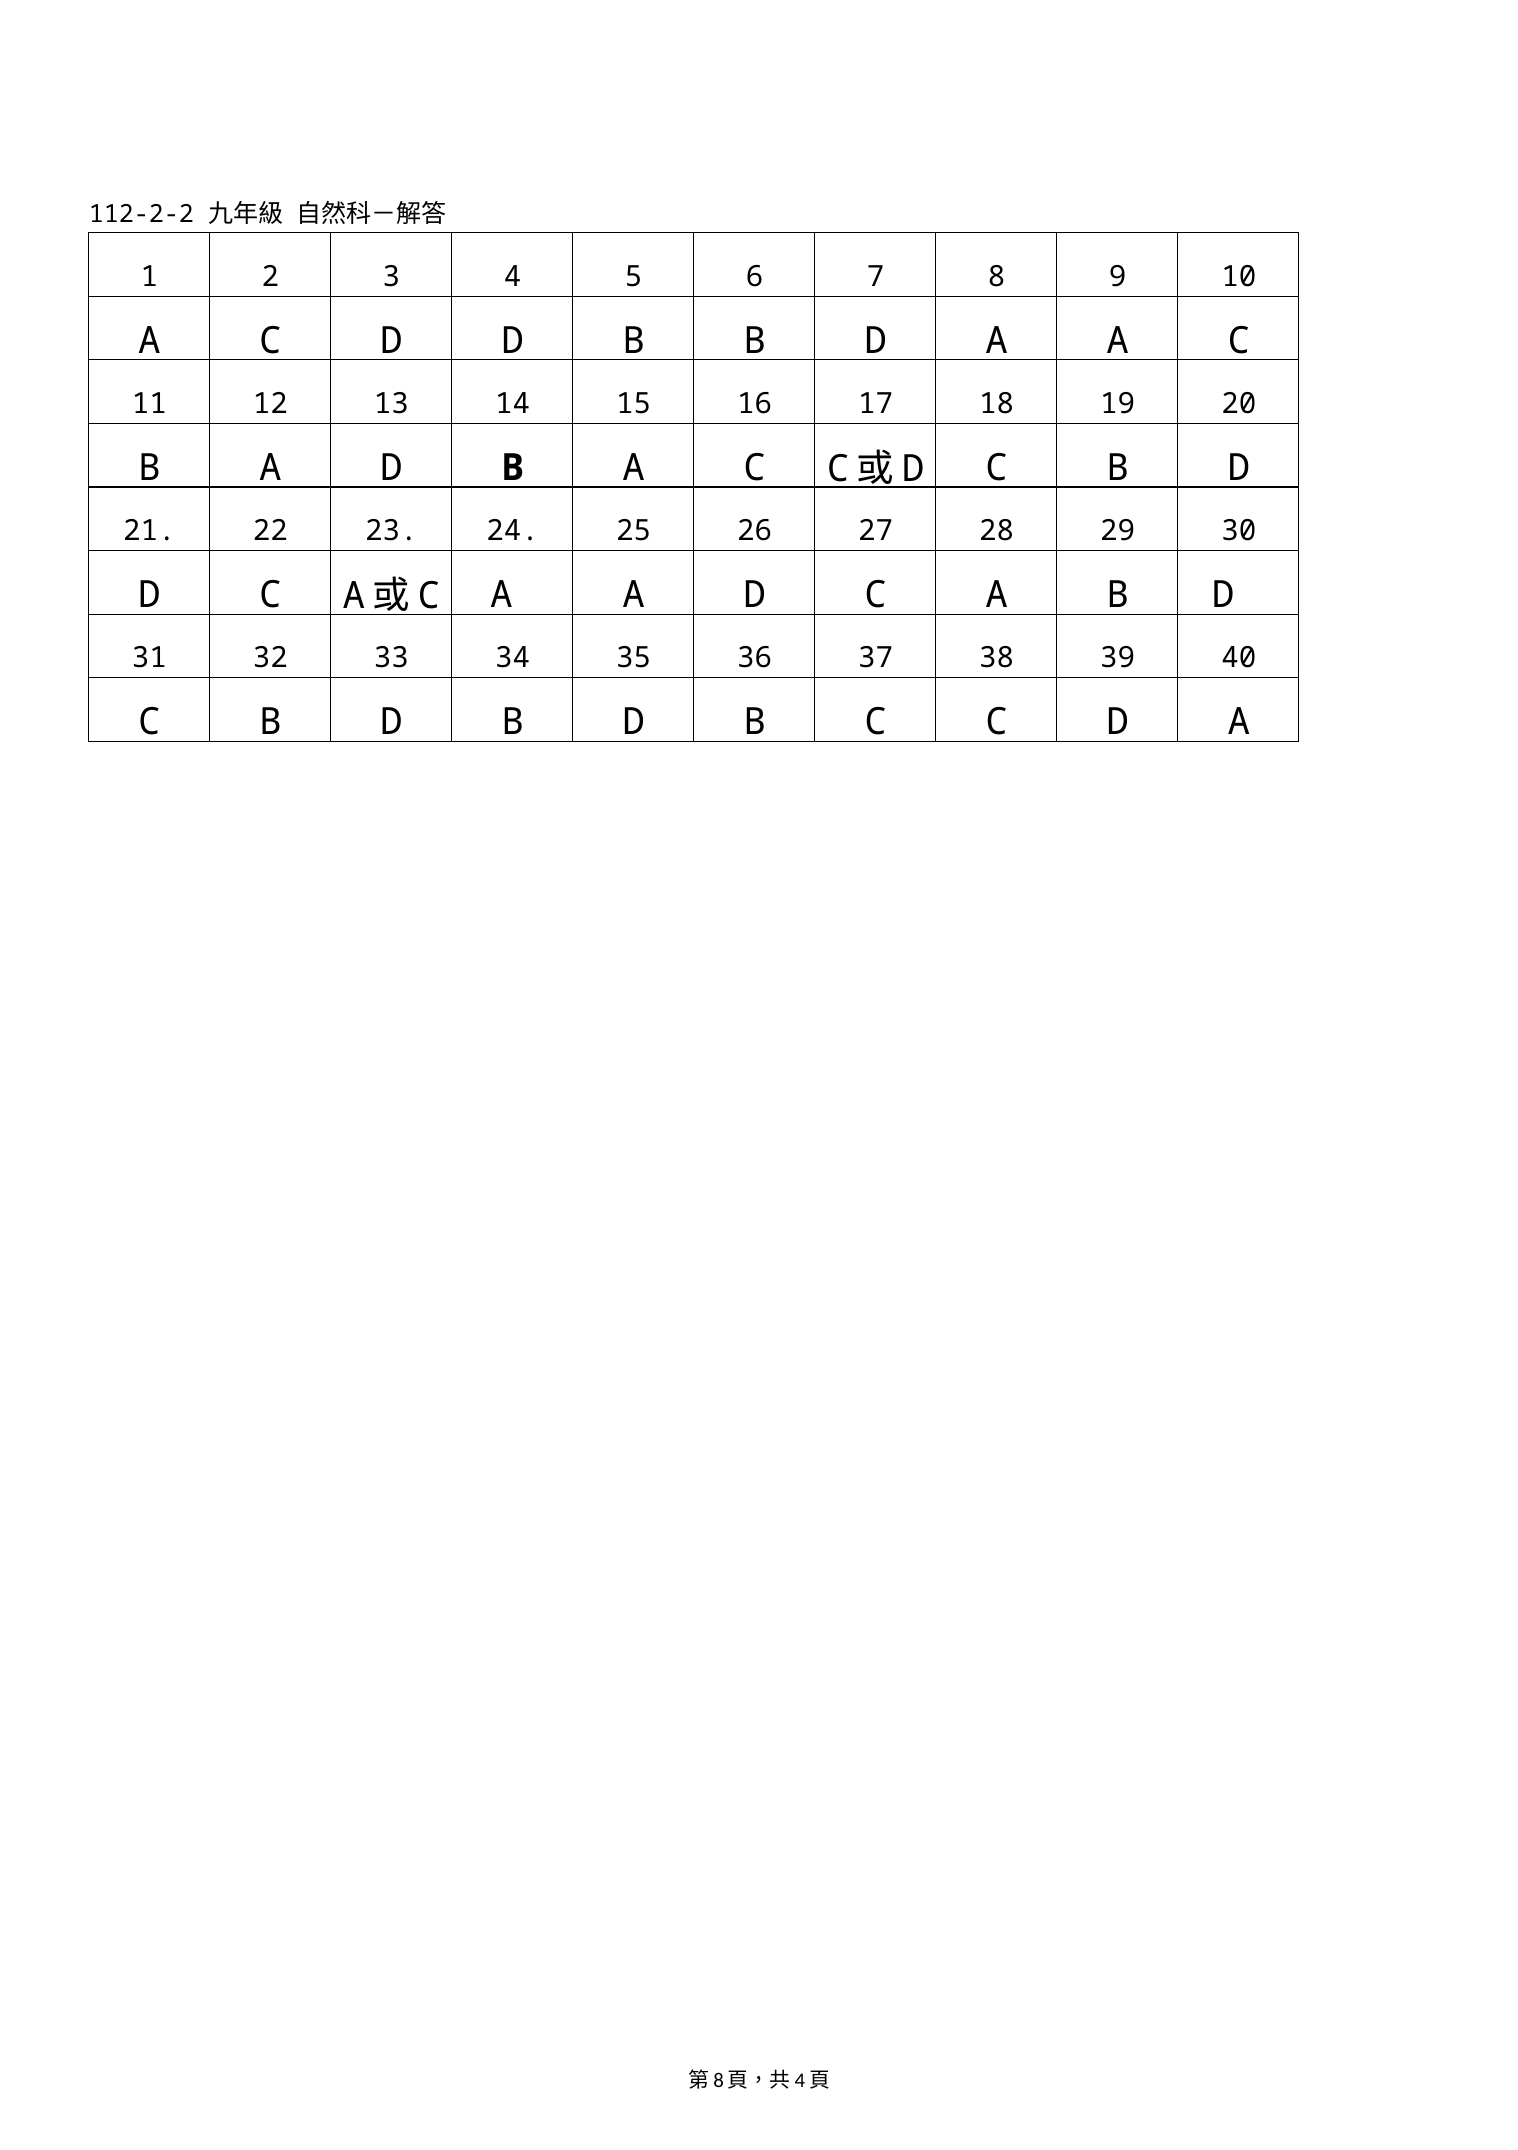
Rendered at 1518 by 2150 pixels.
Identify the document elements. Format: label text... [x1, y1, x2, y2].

table_cell C [694, 424, 814, 486]
table_cell C [89, 678, 209, 741]
table_cell B [694, 297, 814, 359]
table_cell 13 [331, 360, 451, 423]
table_cell D [573, 678, 693, 741]
table_cell C [936, 678, 1056, 741]
table_cell 22 [210, 488, 330, 550]
table_header 5 [573, 233, 693, 296]
table_header 3 [331, 233, 451, 296]
table_cell 27 [815, 488, 935, 550]
table_cell 14 [452, 360, 572, 423]
table_cell 18 [936, 360, 1056, 423]
table_cell D [89, 551, 209, 613]
table_cell 36 [694, 615, 814, 677]
table_cell 21. [89, 488, 209, 550]
table_cell C [936, 424, 1056, 486]
table_header 9 [1057, 233, 1177, 296]
table_cell C [210, 297, 330, 359]
table_cell C [210, 551, 330, 613]
table_cell 33 [331, 615, 451, 677]
table_header 1 [89, 233, 209, 296]
text 112-2-2 九年級 自然科－解答 [89, 170, 1429, 232]
table_cell 34 [452, 615, 572, 677]
table_cell A [1057, 297, 1177, 359]
table_cell 39 [1057, 615, 1177, 677]
table_header 10 [1178, 233, 1298, 296]
table_cell 35 [573, 615, 693, 677]
table_cell A [89, 297, 209, 359]
table_cell B [1057, 551, 1177, 613]
table_cell B [89, 424, 209, 486]
table_cell 40 [1178, 615, 1298, 677]
table_cell 31 [89, 615, 209, 677]
table_cell 29 [1057, 488, 1177, 550]
table_cell 25 [573, 488, 693, 550]
table_cell D [1057, 678, 1177, 741]
table_cell 37 [815, 615, 935, 677]
table_cell 15 [573, 360, 693, 423]
table_cell 17 [815, 360, 935, 423]
table_cell 11 [89, 360, 209, 423]
table_header 8 [936, 233, 1056, 296]
table_header 7 [815, 233, 935, 296]
table_cell D [331, 424, 451, 486]
table_cell B [573, 297, 693, 359]
table_cell C或D [815, 424, 935, 486]
table_cell D [1178, 424, 1298, 486]
table_cell A或C [331, 551, 451, 613]
table_cell 12 [210, 360, 330, 423]
table_cell A [210, 424, 330, 486]
table_cell A [452, 551, 572, 613]
table_cell C [815, 551, 935, 613]
table_cell 32 [210, 615, 330, 677]
table_cell D [815, 297, 935, 359]
table_cell B [452, 424, 572, 486]
table_cell 23. [331, 488, 451, 550]
table_cell B [452, 678, 572, 741]
table_cell B [210, 678, 330, 741]
table_cell B [1057, 424, 1177, 486]
table_cell 20 [1178, 360, 1298, 423]
table_cell 26 [694, 488, 814, 550]
table_cell C [1178, 297, 1298, 359]
table_cell D [1178, 551, 1298, 613]
table_cell D [331, 678, 451, 741]
table_cell D [694, 551, 814, 613]
table_cell A [573, 424, 693, 486]
table_cell A [936, 551, 1056, 613]
table_cell 38 [936, 615, 1056, 677]
table_header 4 [452, 233, 572, 296]
table_cell 19 [1057, 360, 1177, 423]
table_cell B [694, 678, 814, 741]
table_cell 16 [694, 360, 814, 423]
table_header 2 [210, 233, 330, 296]
table_cell 24. [452, 488, 572, 550]
table_cell A [1178, 678, 1298, 741]
table_cell A [573, 551, 693, 613]
table_cell D [452, 297, 572, 359]
table_cell 30 [1178, 488, 1298, 550]
table_cell A [936, 297, 1056, 359]
table_cell D [331, 297, 451, 359]
table_header 6 [694, 233, 814, 296]
table_cell 28 [936, 488, 1056, 550]
table_cell C [815, 678, 935, 741]
